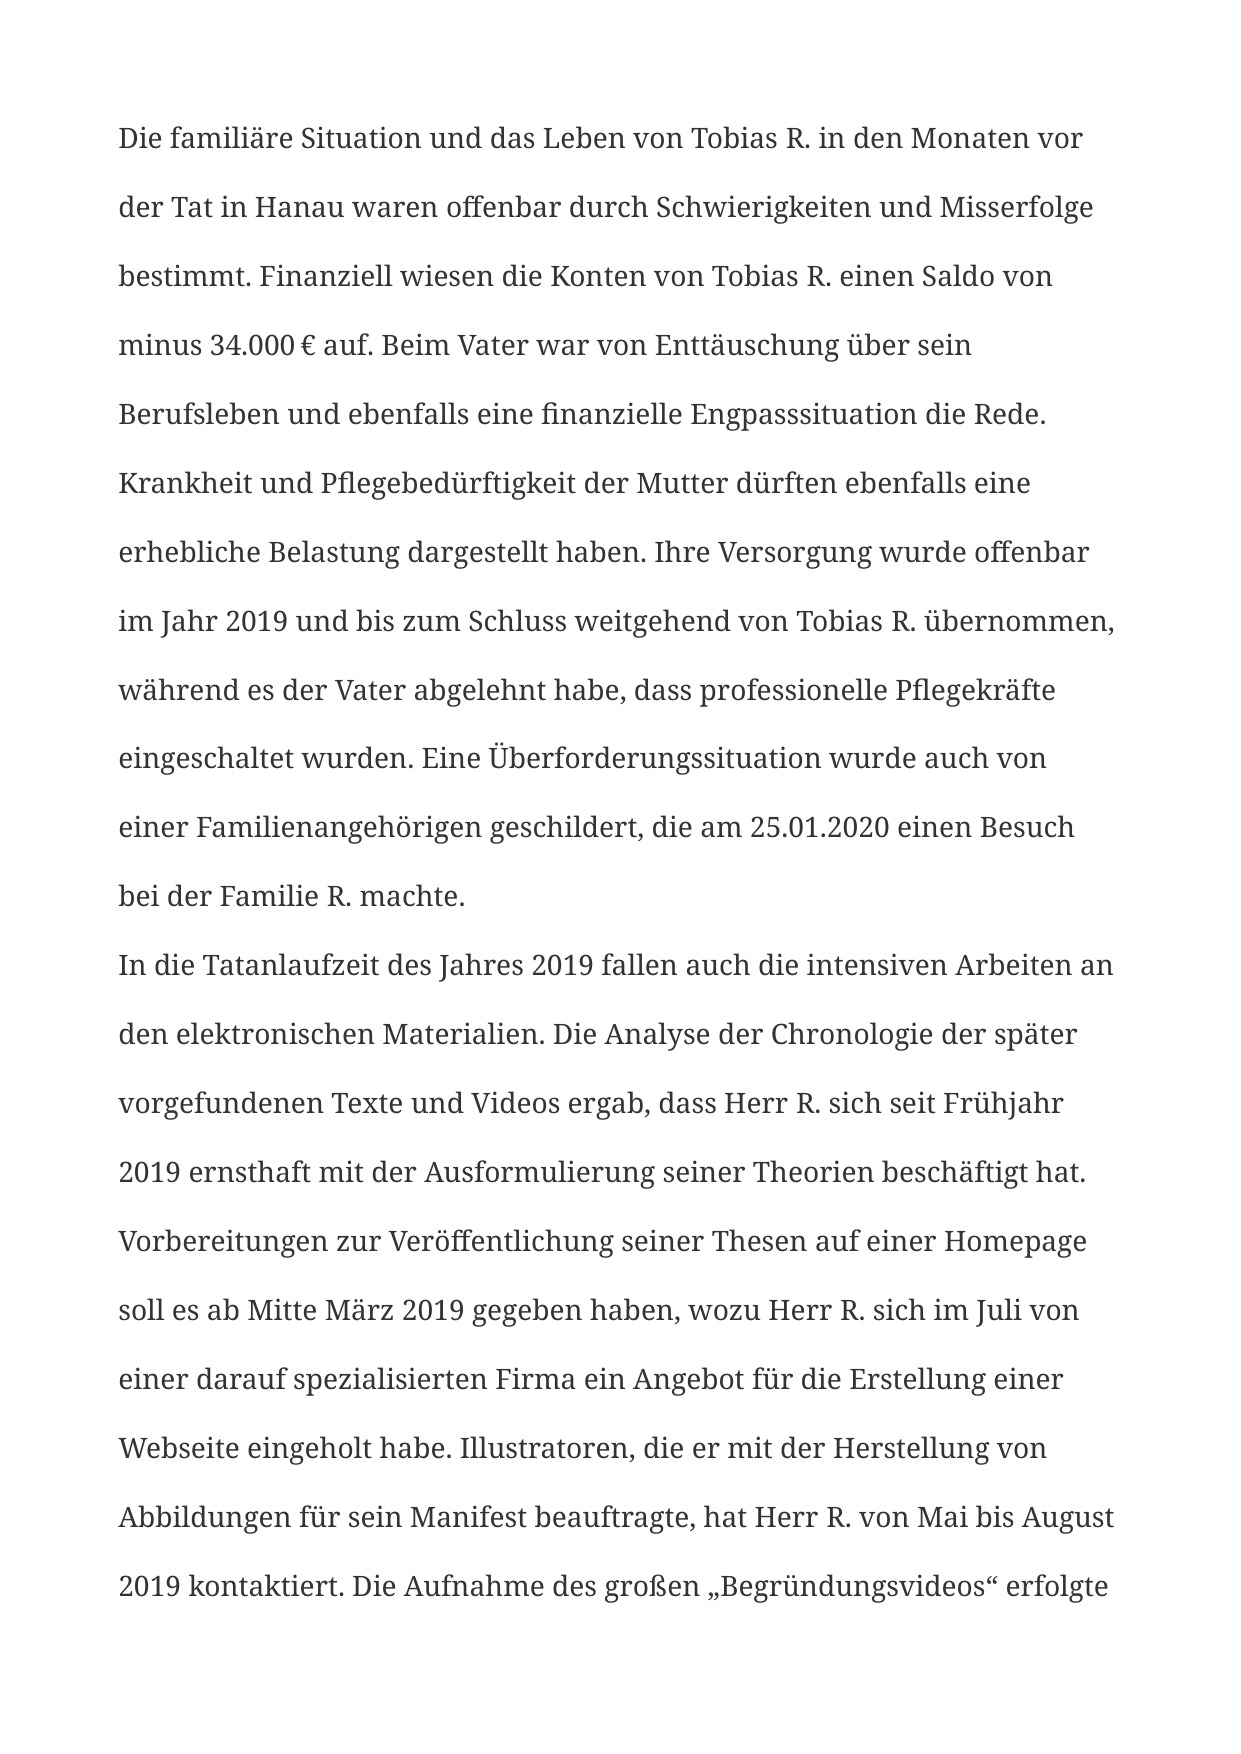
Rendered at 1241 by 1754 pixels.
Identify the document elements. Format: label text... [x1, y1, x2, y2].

text Die familiäre Situation und das Leben von Tobias R. in den Monaten vor der Tat in Hanau waren offenbar durch Schwierigkeiten und Misserfolge bestimmt. Finanziell wiesen die Konten von Tobias R. einen Saldo von minus 34.000 € auf. Beim Vater war von Enttäuschung über sein Berufsleben und ebenfalls eine finanzielle Engpasssituation die Rede. Krankheit und Pflegebedürftigkeit der Mutter dürften ebenfalls eine erhebliche Belastung dargestellt haben. Ihre Versorgung wurde offenbar im Jahr 2019 und bis zum Schluss weitgehend von Tobias R. übernommen, während es der Vater abgelehnt habe, dass professionelle Pflegekräfte eingeschaltet wurden. Eine Überforderungssituation wurde auch von einer Familienangehörigen geschildert, die am 25.01.2020 einen Besuch bei der Familie R. machte. [118, 118, 1122, 915]
text In die Tatanlaufzeit des Jahres 2019 fallen auch die intensiven Arbeiten an den elektronischen Materialien. Die Analyse der Chronologie der später vorgefundenen Texte und Videos ergab, dass Herr R. sich seit Frühjahr 2019 ernsthaft mit der Ausformulierung seiner Theorien beschäftigt hat. Vorbereitungen zur Veröffentlichung seiner Thesen auf einer Homepage soll es ab Mitte März 2019 gegeben haben, wozu Herr R. sich im Juli von einer darauf spezialisierten Firma ein Angebot für die Erstellung einer Webseite eingeholt habe. Illustratoren, die er mit der Herstellung von Abbildungen für sein Manifest beauftragte, hat Herr R. von Mai bis August 2019 kontaktiert. Die Aufnahme des großen „Begründungsvideos“ erfolgte [118, 946, 1122, 1604]
